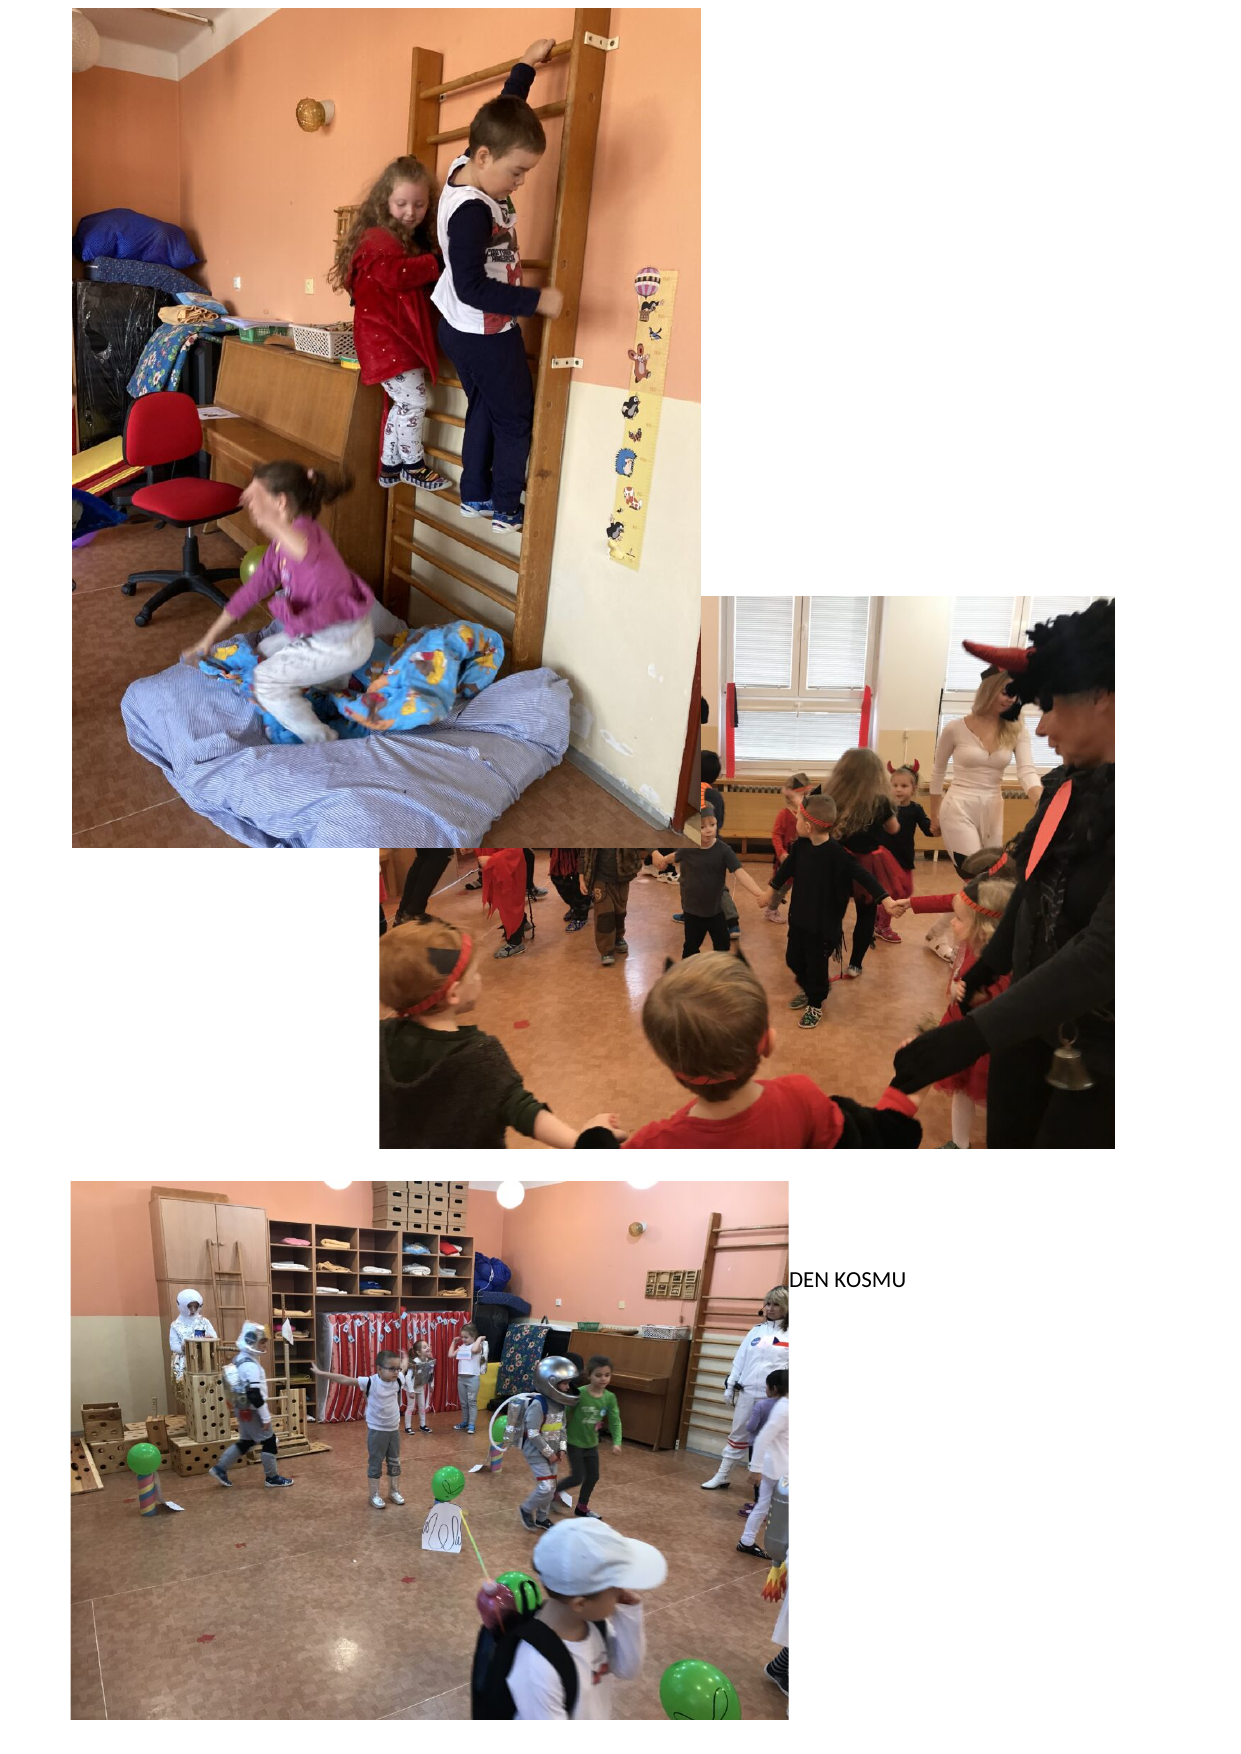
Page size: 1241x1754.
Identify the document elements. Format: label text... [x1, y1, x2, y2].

text DEN KOSMU [789, 1265, 1093, 1293]
text KARNEVAL [701, 192, 1093, 220]
